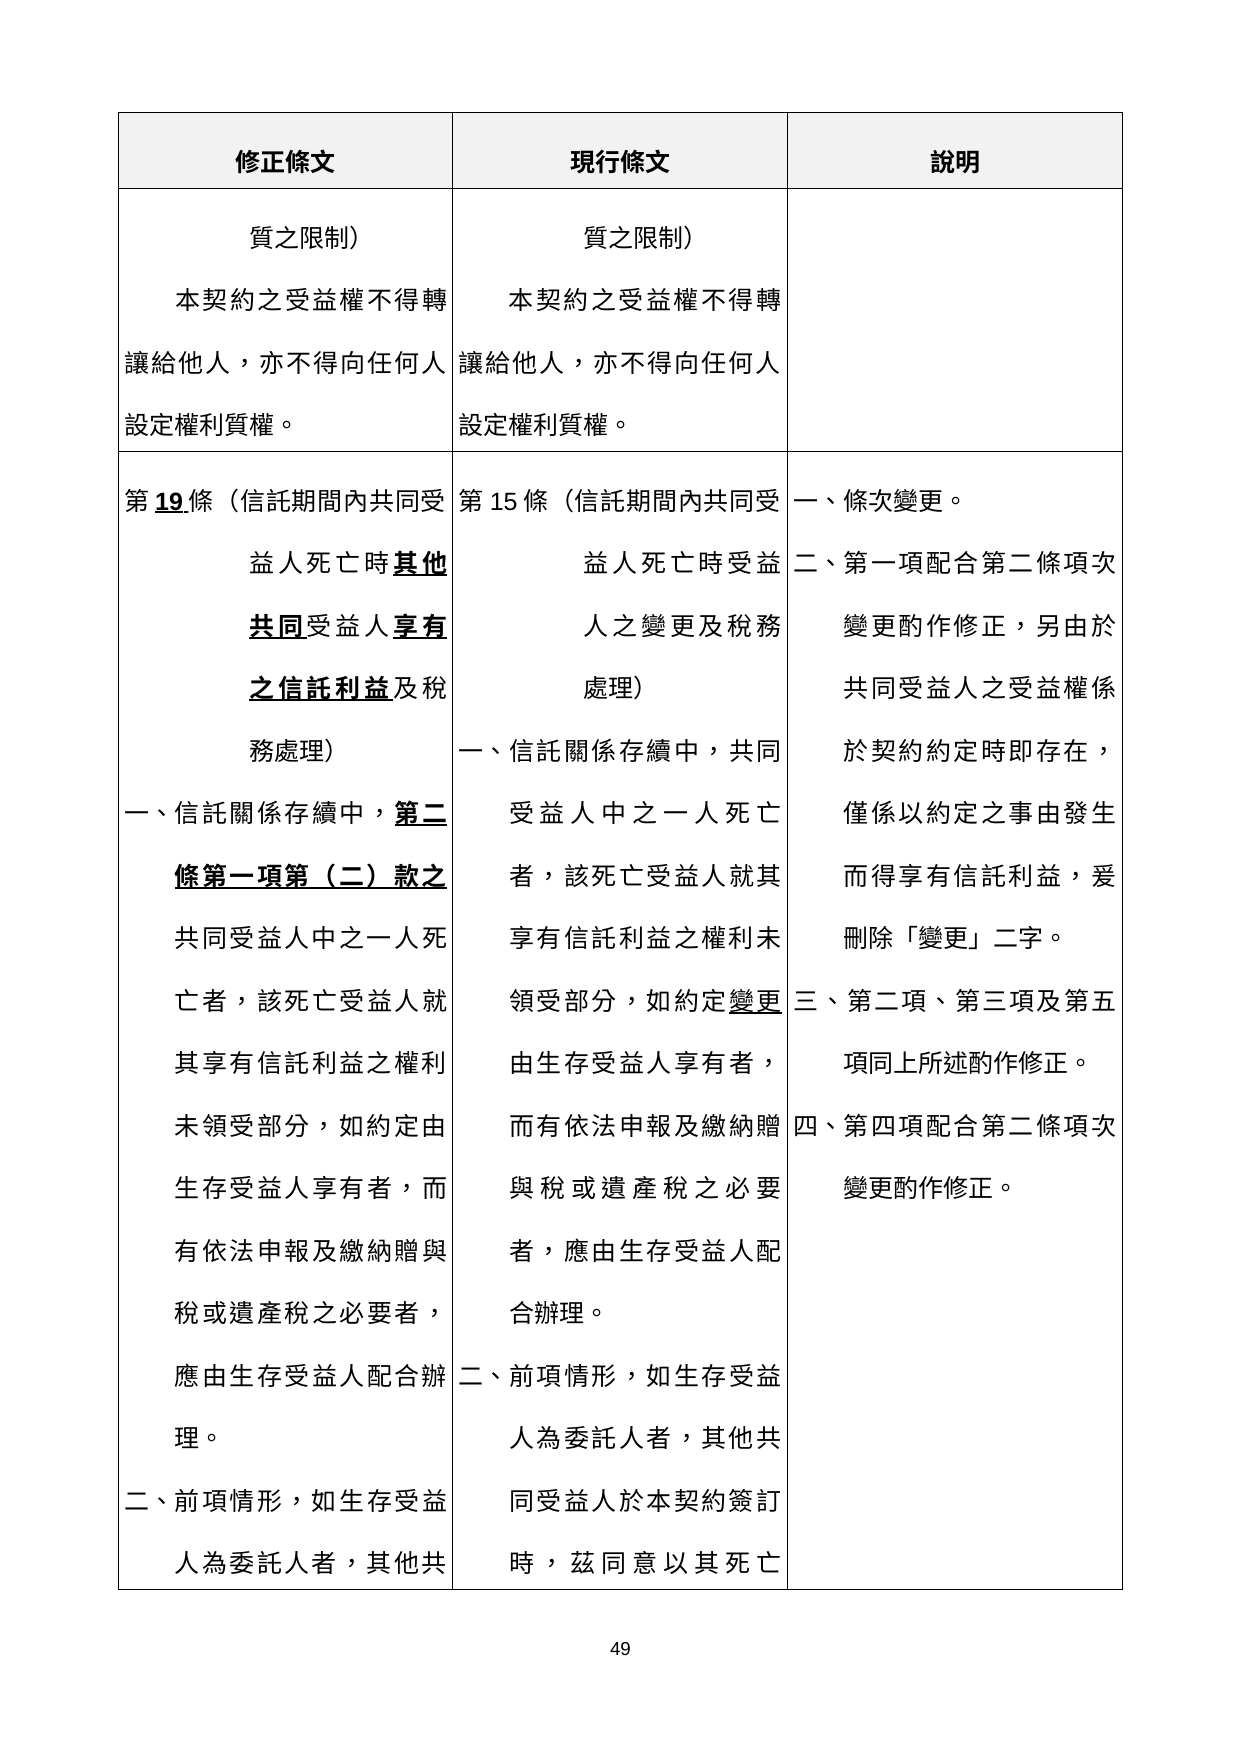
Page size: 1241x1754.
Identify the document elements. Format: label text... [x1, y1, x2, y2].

table_header 說明 [788, 113, 1122, 188]
table_cell [788, 189, 1122, 451]
table_header 修正條文 [119, 113, 452, 188]
table_cell 質之限制） 本契約之受益權不得轉讓給他人，亦不得向任何人設定權利質權。 [453, 189, 787, 451]
table_cell 第15條（信託期間內共同受益人死亡時受益人之變更及稅務處理） 一、 信託關係存續中，共同受益人中之一人死亡者，該死亡受益人就其享有信託利益之權利未領受部分，如約定變更由生存受益人享有者，而有依法申報及繳納贈與稅或遺產稅之必要者，應由生存受益人配合辦理。 二、 前項情形，如生存受益人為委託人者，其他共同受益人於本契約簽訂時，茲同意以其死亡 [453, 452, 787, 1588]
table_cell 第19條（信託期間內共同受益人死亡時其他共同受益人享有之信託利益及稅務處理） 一、 信託關係存續中，第二條第一項第（二）款之共同受益人中之一人死亡者，該死亡受益人就其享有信託利益之權利未領受部分，如約定由生存受益人享有者，而有依法申報及繳納贈與稅或遺產稅之必要者，應由生存受益人配合辦理。 二、 前項情形，如生存受益人為委託人者，其他共 [119, 452, 452, 1588]
table_cell 質之限制） 本契約之受益權不得轉讓給他人，亦不得向任何人設定權利質權。 [119, 189, 452, 451]
table_cell 一、條次變更。 二、 第一項配合第二條項次變更酌作修正，另由於共同受益人之受益權係於契約約定時即存在，僅係以約定之事由發生而得享有信託利益，爰刪除「變更」二字。 三、第二項、第三項及第五項同上所述酌作修正。 四、 第四項配合第二條項次變更酌作修正。 [788, 452, 1122, 1588]
table_header 現行條文 [453, 113, 787, 188]
